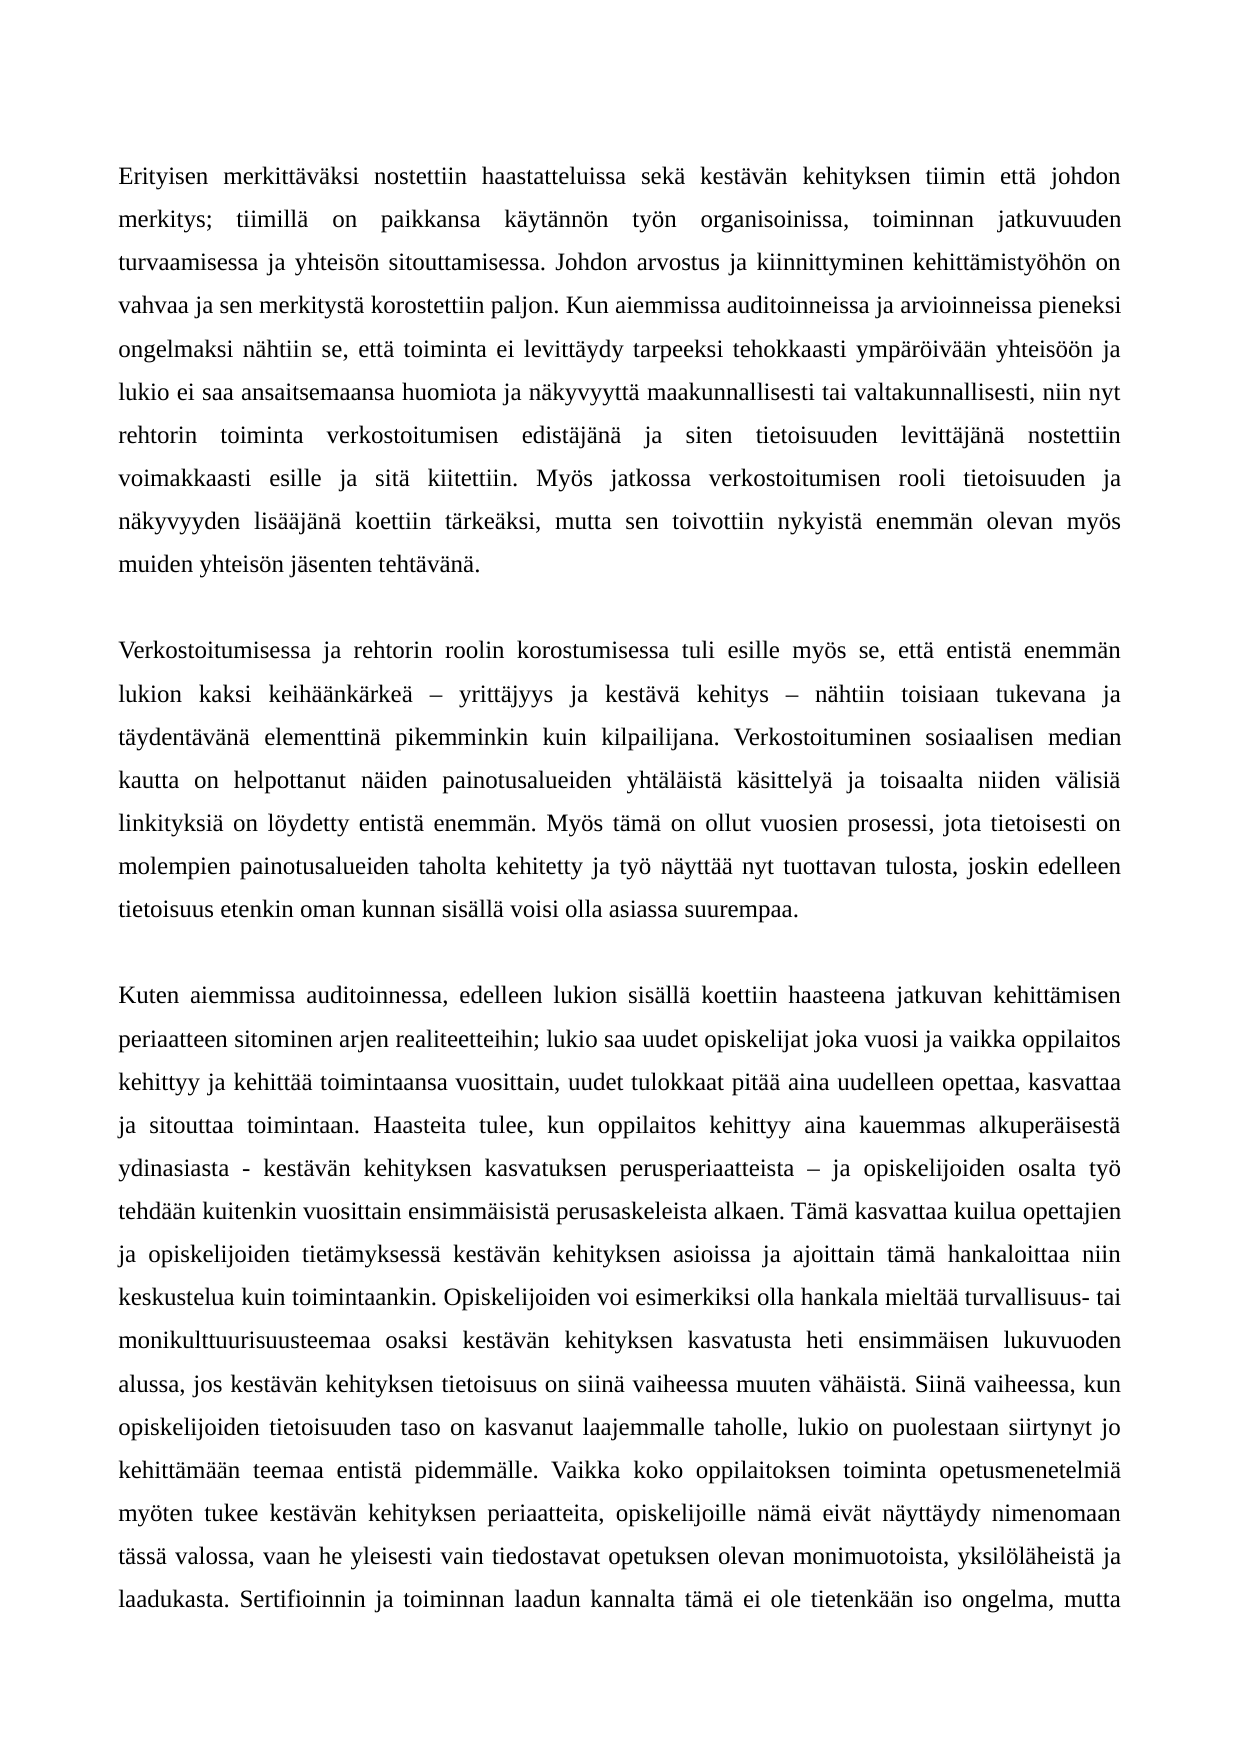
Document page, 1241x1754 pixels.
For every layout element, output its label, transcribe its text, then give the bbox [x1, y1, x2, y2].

text Verkostoitumisessa ja rehtorin roolin korostumisessa tuli esille myös se, että entistä enemmän lukion kaksi keihäänkärkeä – yrittäjyys ja kestävä kehitys – nähtiin toisiaan tukevana ja täydentävänä elementtinä pikemminkin kuin kilpailijana. Verkostoituminen sosiaalisen median kautta on helpottanut näiden painotusalueiden yhtäläistä käsittelyä ja toisaalta niiden välisiä linkityksiä on löydetty entistä enemmän. Myös tämä on ollut vuosien prosessi, jota tietoisesti on molempien painotusalueiden taholta kehitetty ja työ näyttää nyt tuottavan tulosta, joskin edelleen tietoisuus etenkin oman kunnan sisällä voisi olla asiassa suurempaa. [118, 636, 1122, 923]
text Erityisen merkittäväksi nostettiin haastatteluissa sekä kestävän kehityksen tiimin että johdon merkitys; tiimillä on paikkansa käytännön työn organisoinissa, toiminnan jatkuvuuden turvaamisessa ja yhteisön sitouttamisessa. Johdon arvostus ja kiinnittyminen kehittämistyöhön on vahvaa ja sen merkitystä korostettiin paljon. Kun aiemmissa auditoinneissa ja arvioinneissa pieneksi ongelmaksi nähtiin se, että toiminta ei levittäydy tarpeeksi tehokkaasti ympäröivään yhteisöön ja lukio ei saa ansaitsemaansa huomiota ja näkyvyyttä maakunnallisesti tai valtakunnallisesti, niin nyt rehtorin toiminta verkostoitumisen edistäjänä ja siten tietoisuuden levittäjänä nostettiin voimakkaasti esille ja sitä kiitettiin. Myös jatkossa verkostoitumisen rooli tietoisuuden ja näkyvyyden lisääjänä koettiin tärkeäksi, mutta sen toivottiin nykyistä enemmän olevan myös muiden yhteisön jäsenten tehtävänä. [118, 161, 1122, 578]
text Kuten aiemmissa auditoinnessa, edelleen lukion sisällä koettiin haasteena jatkuvan kehittämisen periaatteen sitominen arjen realiteetteihin; lukio saa uudet opiskelijat joka vuosi ja vaikka oppilaitos kehittyy ja kehittää toimintaansa vuosittain, uudet tulokkaat pitää aina uudelleen opettaa, kasvattaa ja sitouttaa toimintaan. Haasteita tulee, kun oppilaitos kehittyy aina kauemmas alkuperäisestä ydinasiasta - kestävän kehityksen kasvatuksen perusperiaatteista – ja opiskelijoiden osalta työ tehdään kuitenkin vuosittain ensimmäisistä perusaskeleista alkaen. Tämä kasvattaa kuilua opettajien ja opiskelijoiden tietämyksessä kestävän kehityksen asioissa ja ajoittain tämä hankaloittaa niin keskustelua kuin toimintaankin. Opiskelijoiden voi esimerkiksi olla hankala mieltää turvallisuus- tai monikulttuurisuusteemaa osaksi kestävän kehityksen kasvatusta heti ensimmäisen lukuvuoden alussa, jos kestävän kehityksen tietoisuus on siinä vaiheessa muuten vähäistä. Siinä vaiheessa, kun opiskelijoiden tietoisuuden taso on kasvanut laajemmalle taholle, lukio on puolestaan siirtynyt jo kehittämään teemaa entistä pidemmälle. Vaikka koko oppilaitoksen toiminta opetusmenetelmiä myöten tukee kestävän kehityksen periaatteita, opiskelijoille nämä eivät näyttäydy nimenomaan tässä valossa, vaan he yleisesti vain tiedostavat opetuksen olevan monimuotoista, yksilöläheistä ja laadukasta. Sertifioinnin ja toiminnan laadun kannalta tämä ei ole tietenkään iso ongelma, mutta [118, 981, 1122, 1613]
